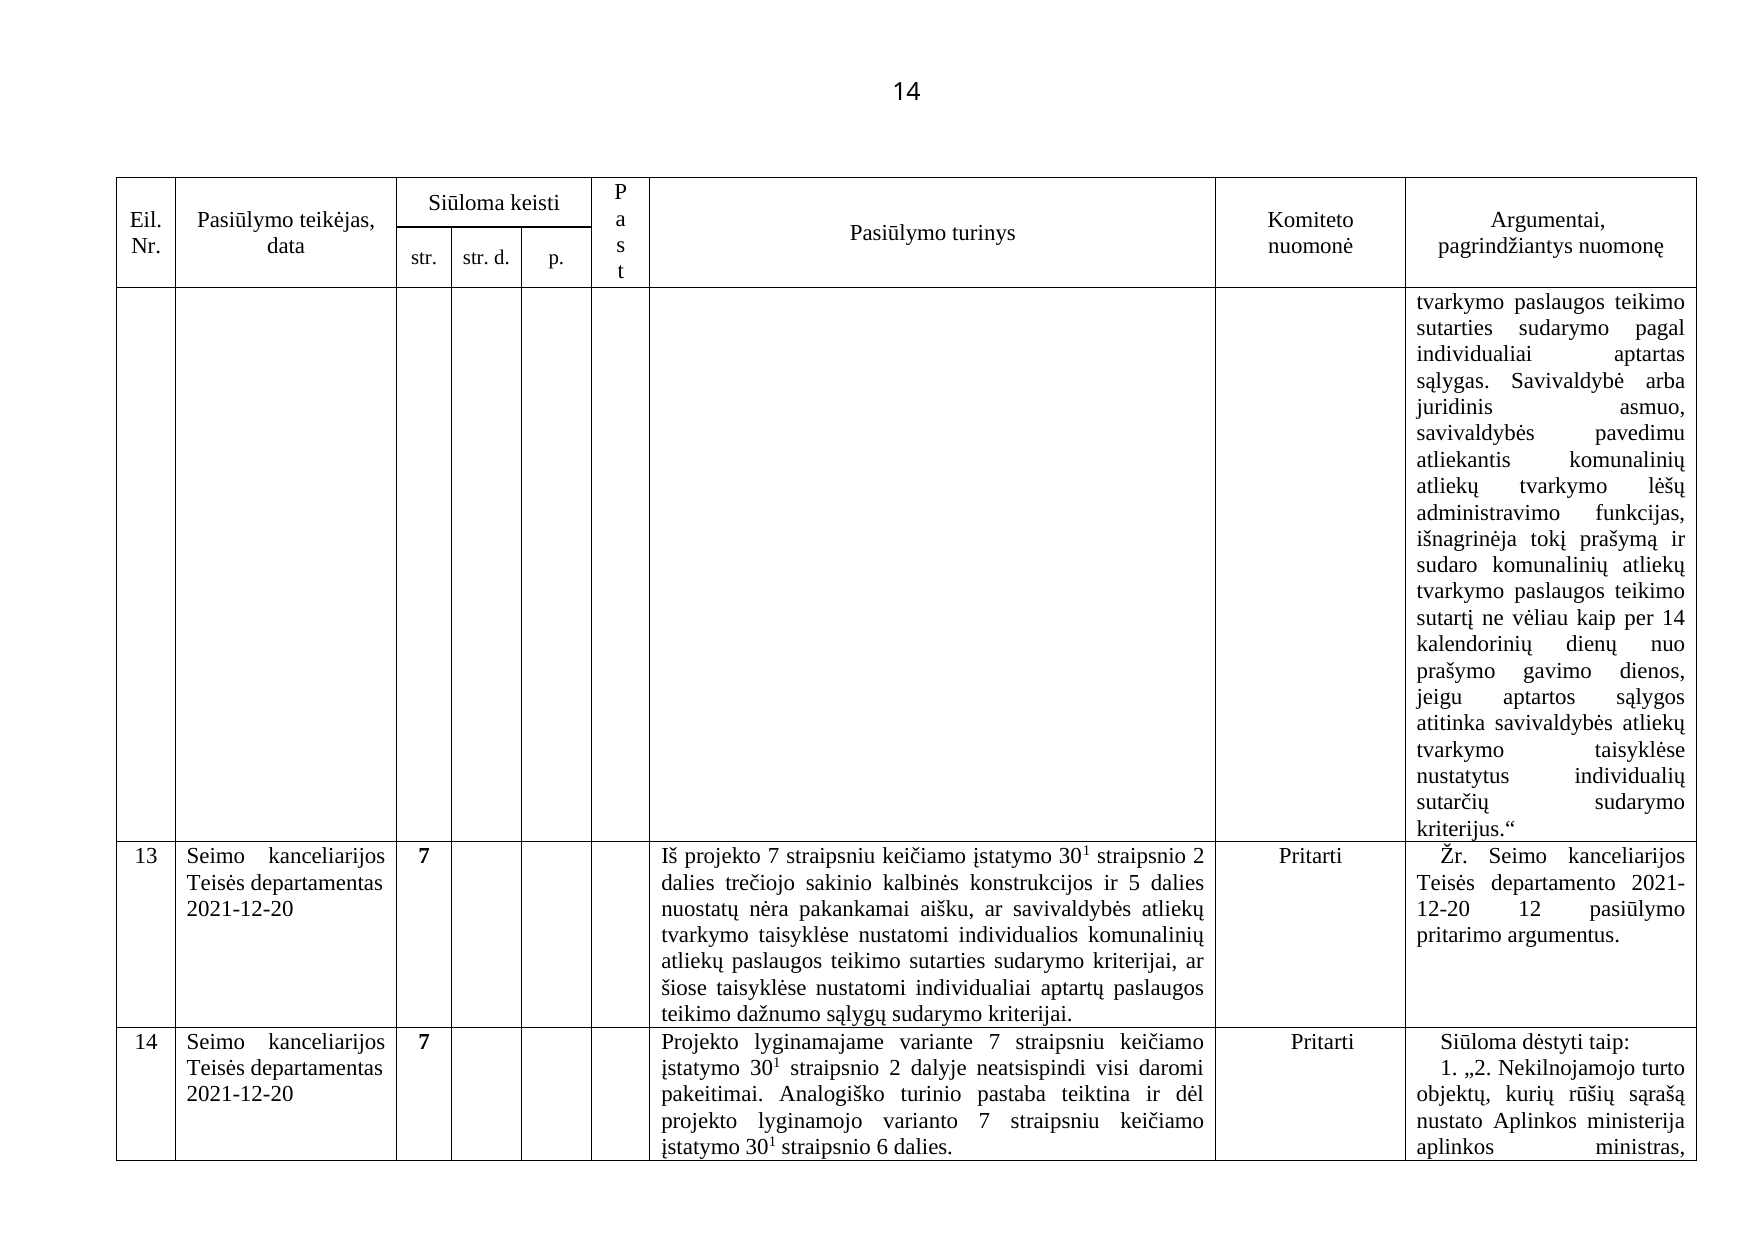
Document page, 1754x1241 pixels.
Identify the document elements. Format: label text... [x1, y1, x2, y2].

table_cell Siūloma dėstyti taip: 1. „2. Nekilnojamojo turto objektų, kurių rūšių sąrašą nustato Aplinkos ministerija aplinkos ministras, [1406, 1028, 1696, 1159]
table_header Pasiūlymo turinys [650, 178, 1215, 287]
table_cell [592, 1028, 649, 1159]
table_cell [522, 1028, 591, 1159]
table_header Komiteto nuomonė [1216, 178, 1405, 287]
table_cell Projekto lyginamajame variante 7 straipsniu keičiamo įstatymo 301 straipsnio 2 dalyje neatsispindi visi daromi pakeitimai. Analogiško turinio pastaba teiktina ir dėl projekto lyginamojo varianto 7 straipsniu keičiamo įstatymo 301 straipsnio 6 dalies. [650, 1028, 1215, 1159]
table_cell 13 [117, 842, 175, 1027]
table_cell [522, 288, 591, 841]
table_cell [522, 842, 591, 1027]
table_cell Pritarti [1216, 1028, 1405, 1159]
table_header Pastabos [592, 178, 649, 287]
table_cell Seimo kanceliarijos Teisės departamentas 2021-12-20 [176, 842, 396, 1027]
table_cell [452, 288, 521, 841]
table_cell [592, 842, 649, 1027]
table_cell Iš projekto 7 straipsniu keičiamo įstatymo 301 straipsnio 2 dalies trečiojo sakinio kalbinės konstrukcijos ir 5 dalies nuostatų nėra pakankamai aišku, ar savivaldybės atliekų tvarkymo taisyklėse nustatomi individualios komunalinių atliekų paslaugos teikimo sutarties sudarymo kriterijai, ar šiose taisyklėse nustatomi individualiai aptartų paslaugos teikimo dažnumo sąlygų sudarymo kriterijai. [650, 842, 1215, 1027]
table_cell [1216, 288, 1405, 841]
table_cell [650, 288, 1215, 841]
table_cell [176, 288, 396, 841]
table_cell [397, 288, 451, 841]
table_cell str. d. [452, 228, 521, 287]
table_cell [117, 288, 175, 841]
table_cell [592, 288, 649, 841]
table_header Pasiūlymo teikėjas, data [176, 178, 396, 287]
table_header Siūloma keisti [397, 178, 591, 226]
table_cell Seimo kanceliarijos Teisės departamentas 2021-12-20 [176, 1028, 396, 1159]
table_cell Pritarti [1216, 842, 1405, 1027]
table_cell 14 [117, 1028, 175, 1159]
table_cell str. [397, 228, 451, 287]
table_cell [452, 1028, 521, 1159]
table_cell 7 [397, 1028, 451, 1159]
table_header Eil. Nr. [117, 178, 175, 287]
table_cell 7 [397, 842, 451, 1027]
table_cell p. [522, 228, 591, 287]
table_cell tvarkymo paslaugos teikimo sutarties sudarymo pagal individualiai aptartas sąlygas. Savivaldybė arba juridinis asmuo, savivaldybės pavedimu atliekantis komunalinių atliekų tvarkymo lėšų administravimo funkcijas, išnagrinėja tokį prašymą ir sudaro komunalinių atliekų tvarkymo paslaugos teikimo sutartį ne vėliau kaip per 14 kalendorinių dienų nuo prašymo gavimo dienos, jeigu aptartos sąlygos atitinka savivaldybės atliekų tvarkymo taisyklėse nustatytus individualių sutarčių sudarymo kriterijus.“ [1406, 288, 1696, 841]
table_cell [452, 842, 521, 1027]
table_header Argumentai, pagrindžiantys nuomonę [1406, 178, 1696, 287]
table_cell Žr. Seimo kanceliarijos Teisės departamento 2021-12-20 12 pasiūlymo pritarimo argumentus. [1406, 842, 1696, 1027]
